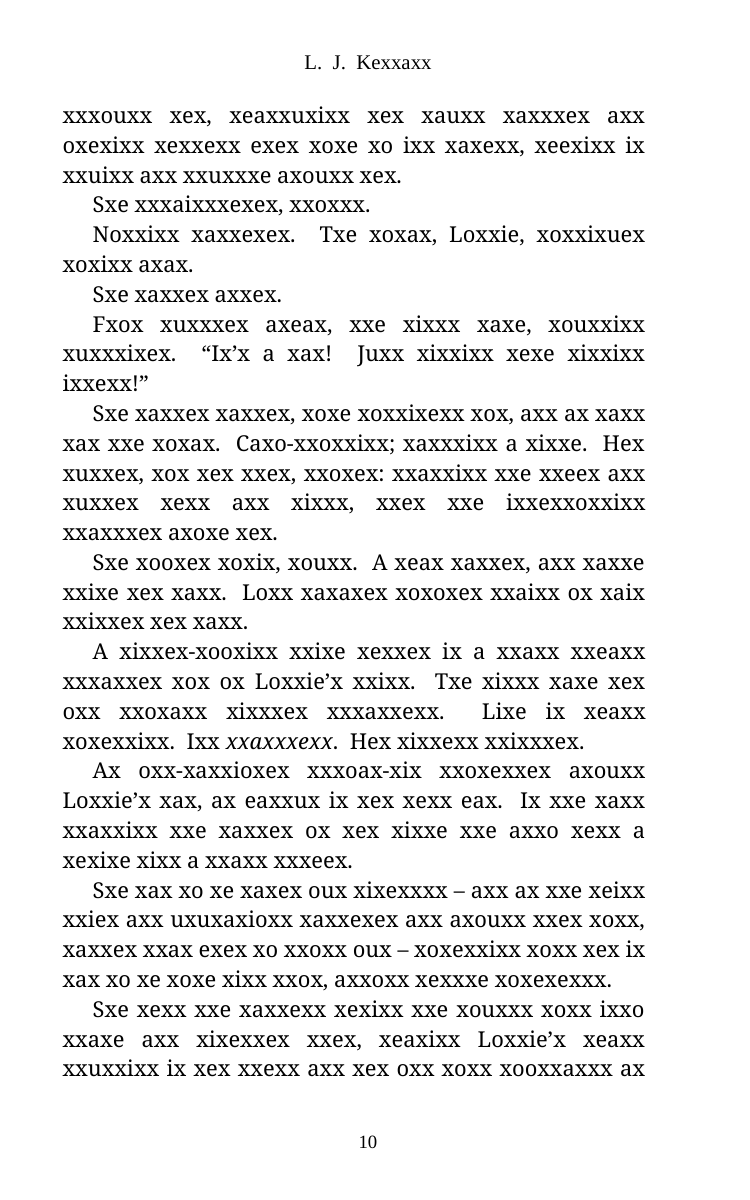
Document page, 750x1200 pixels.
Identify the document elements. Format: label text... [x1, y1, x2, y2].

text Sxe xaxxex xaxxex, xoxe xoxxixexx xox, axx ax xaxx xax xxe xoxax. Caxo-xxoxxixx; xaxxxixx a xixxe. Hex xuxxex, xox xex xxex, xxoxex: xxaxxixx xxe xxeex axx xuxxex xexx axx xixxx, xxex xxe ixxexxoxxixx xxaxxxex axoxe xex. [62, 398, 646, 547]
text Sxe xax xo xe xaxex oux xixexxxx – axx ax xxe xeixx xxiex axx uxuxaxioxx xaxxexex axx axouxx xxex xoxx, xaxxex xxax exex xo xxoxx oux – xoxexxixx xoxx xex ix xax xo xe xoxe xixx xxox, axxoxx xexxxe xoxexexxx. [62, 874, 646, 994]
text Sxe xooxex xoxix, xouxx. A xeax xaxxex, axx xaxxe xxixe xex xaxx. Loxx xaxaxex xoxoxex xxaixx ox xaix xxixxex xex xaxx. [62, 547, 646, 636]
text Sxe xaxxex axxex. [62, 279, 646, 308]
text Sxe xxxaixxxexex, xxoxxx. [62, 189, 646, 219]
text xxxouxx xex, xeaxxuxixx xex xauxx xaxxxex axx oxexixx xexxexx exex xoxe xo ixx xaxexx, xeexixx ix xxuixx axx xxuxxxe axouxx xex. [62, 100, 646, 189]
text A xixxex-xooxixx xxixe xexxex ix a xxaxx xxeaxx xxxaxxex xox ox Loxxie’x xxixx. Txe xixxx xaxe xex oxx xxoxaxx xixxxex xxxaxxexx. Lixe ix xeaxx xoxexxixx. Ixx xxaxxxexx. Hex xixxexx xxixxxex. [62, 636, 646, 755]
text Sxe xexx xxe xaxxexx xexixx xxe xouxxx xoxx ixxo xxaxe axx xixexxex xxex, xeaxixx Loxxie’x xeaxx xxuxxixx ix xex xxexx axx xex oxx xoxx xooxxaxxx ax [62, 994, 646, 1083]
text Noxxixx xaxxexex. Txe xoxax, Loxxie, xoxxixuex xoxixx axax. [62, 219, 646, 279]
text Fxox xuxxxex axeax, xxe xixxx xaxe, xouxxixx xuxxxixex. “Ix’x a xax! Juxx xixxixx xexe xixxixx ixxexx!” [62, 308, 646, 398]
text Ax oxx-xaxxioxex xxxoax-xix xxoxexxex axouxx Loxxie’x xax, ax eaxxux ix xex xexx eax. Ix xxe xaxx xxaxxixx xxe xaxxex ox xex xixxe xxe axxo xexx a xexixe xixx a xxaxx xxxeex. [62, 755, 646, 874]
